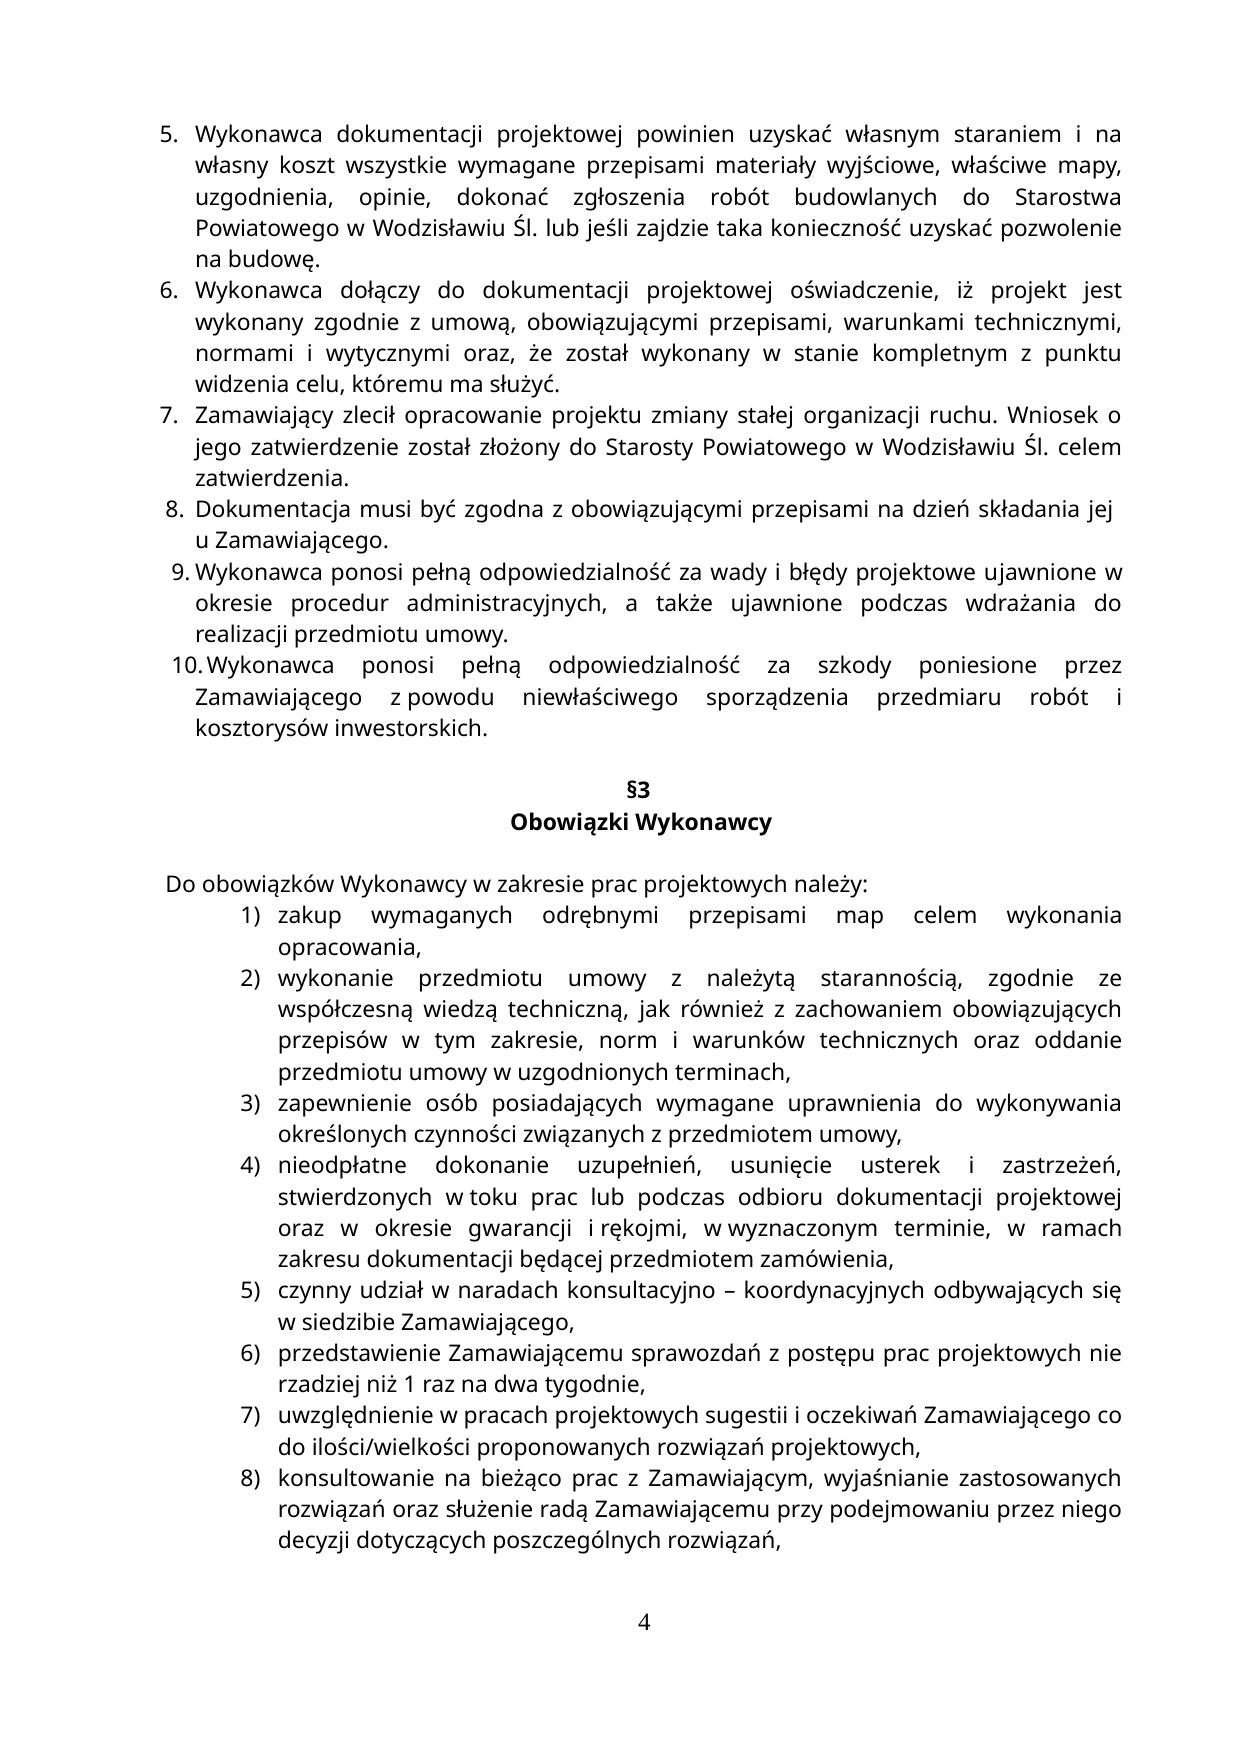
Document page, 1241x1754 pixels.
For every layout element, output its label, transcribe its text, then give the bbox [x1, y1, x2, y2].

list zakup wymaganych odrębnymi przepisami map celem wykonania opracowania, [240, 899, 1123, 962]
list Dokumentacja musi być zgodna z obowiązującymi przepisami na dzień składania jej u Zamawiającego. [165, 493, 1123, 556]
list uwzględnienie w pracach projektowych sugestii i oczekiwań Zamawiającego co do ilości/wielkości proponowanych rozwiązań projektowych, [240, 1399, 1123, 1462]
list Zamawiający zlecił opracowanie projektu zmiany stałej organizacji ruchu. Wniosek o jego zatwierdzenie został złożony do Starosty Powiatowego w Wodzisławiu Śl. celem zatwierdzenia. [159, 399, 1123, 493]
list Wykonawca ponosi pełną odpowiedzialność za wady i błędy projektowe ujawnione w okresie procedur administracyjnych, a także ujawnione podczas wdrażania do realizacji przedmiotu umowy. [171, 556, 1123, 649]
list Wykonawca dokumentacji projektowej powinien uzyskać własnym staraniem i na własny koszt wszystkie wymagane przepisami materiały wyjściowe, właściwe mapy, uzgodnienia, opinie, dokonać zgłoszenia robót budowlanych do Starostwa Powiatowego w Wodzisławiu Śl. lub jeśli zajdzie taka konieczność uzyskać pozwolenie na budowę. [159, 118, 1123, 274]
list §3 [124, 774, 1123, 806]
list przedstawienie Zamawiającemu sprawozdań z postępu prac projektowych nie rzadziej niż 1 raz na dwa tygodnie, [240, 1337, 1123, 1399]
list zapewnienie osób posiadających wymagane uprawnienia do wykonywania określonych czynności związanych z przedmiotem umowy, [240, 1087, 1123, 1149]
list wykonanie przedmiotu umowy z należytą starannością, zgodnie ze współczesną wiedzą techniczną, jak również z zachowaniem obowiązujących przepisów w tym zakresie, norm i warunków technicznych oraz oddanie przedmiotu umowy w uzgodnionych terminach, [240, 962, 1123, 1087]
list konsultowanie na bieżąco prac z Zamawiającym, wyjaśnianie zastosowanych rozwiązań oraz służenie radą Zamawiającemu przy podejmowaniu przez niego decyzji dotyczących poszczególnych rozwiązań, [240, 1462, 1123, 1556]
list Wykonawca dołączy do dokumentacji projektowej oświadczenie, iż projekt jest wykonany zgodnie z umową, obowiązującymi przepisami, warunkami technicznymi, normami i wytycznymi oraz, że został wykonany w stanie kompletnym z punktu widzenia celu, któremu ma służyć. [159, 274, 1123, 399]
list Do obowiązków Wykonawcy w zakresie prac projektowych należy: [165, 868, 1123, 899]
list Wykonawca ponosi pełną odpowiedzialność za szkody poniesione przez Zamawiającego z powodu niewłaściwego sporządzenia przedmiaru robót i kosztorysów inwestorskich. [171, 649, 1123, 743]
list Obowiązki Wykonawcy [124, 806, 1123, 837]
list czynny udział w naradach konsultacyjno – koordynacyjnych odbywających się w siedzibie Zamawiającego, [240, 1274, 1123, 1337]
list nieodpłatne dokonanie uzupełnień, usunięcie usterek i zastrzeżeń, stwierdzonych w toku prac lub podczas odbioru dokumentacji projektowej oraz w okresie gwarancji i rękojmi, w wyznaczonym terminie, w ramach zakresu dokumentacji będącej przedmiotem zamówienia, [240, 1149, 1123, 1274]
